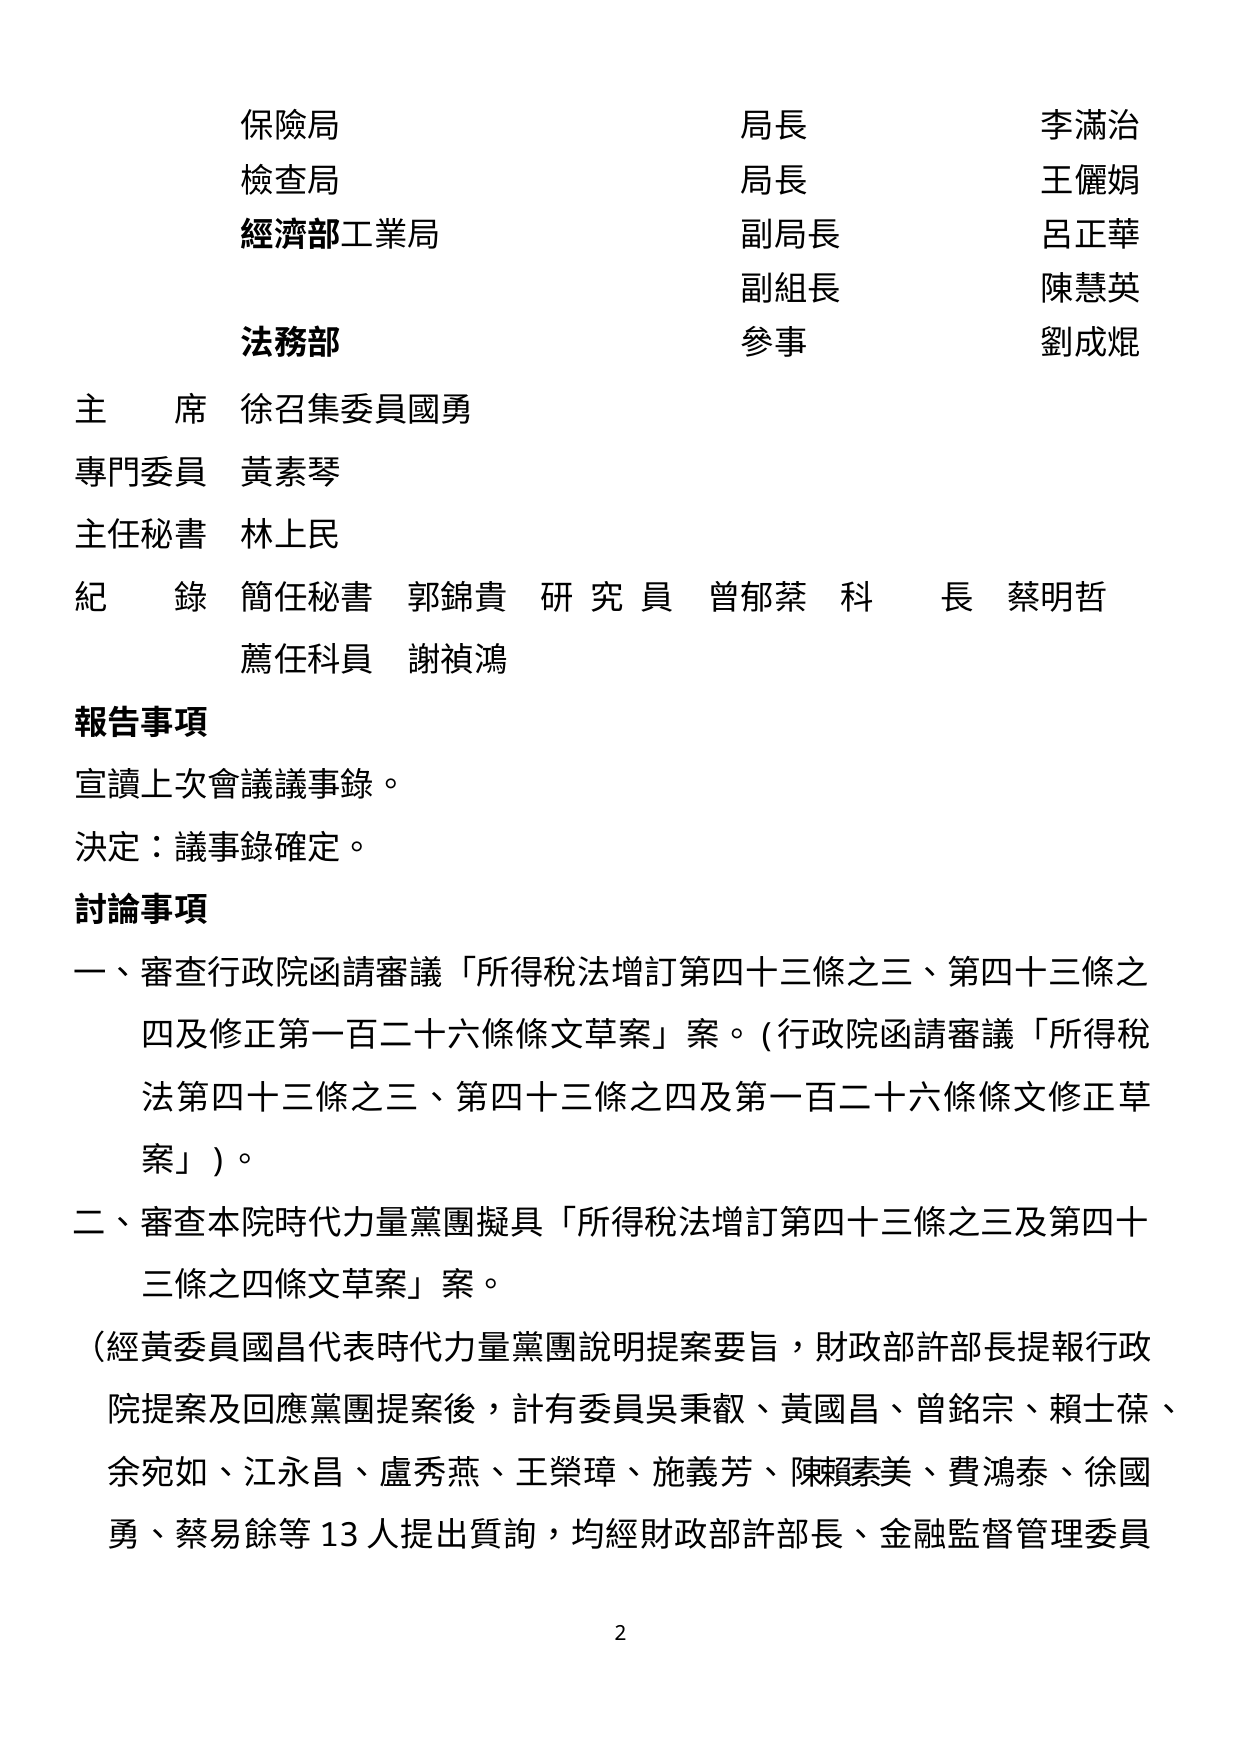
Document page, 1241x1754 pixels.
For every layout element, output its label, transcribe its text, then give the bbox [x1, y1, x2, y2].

text 檢查局 局長 王儷娟 [74, 149, 1169, 203]
text 宣讀上次會議議事錄。 [74, 740, 1152, 803]
text 主任秘書 林上民 [74, 490, 1152, 553]
text 報告事項 [74, 678, 1152, 740]
text （經黃委員國昌代表時代力量黨團說明提案要旨，財政部許部長提報行政院提案及回應黨團提案後，計有委員吳秉叡、黃國昌、曾銘宗、賴士葆、余宛如、江永昌、盧秀燕、王榮璋、施義芳、陳賴素美、費鴻泰、徐國勇、蔡易餘等13人提出質詢，均經財政部許部長、金融監督管理委員會丁主任委員及相關人員予以答復。） [72, 1303, 1152, 1553]
text 討論事項 [74, 865, 1152, 928]
text 副組長 陳慧英 [74, 257, 1169, 311]
text 經濟部工業局 副局長 呂正華 [74, 203, 1169, 257]
text 專門委員 黃素琴 [74, 428, 1152, 490]
text 保險局 局長 李滿治 [74, 94, 1169, 149]
text 一、審查行政院函請審議「所得稅法增訂第四十三條之三、第四十三條之四及修正第一百二十六條條文草案」案。(行政院函請審議「所得稅法第四十三條之三、第四十三條之四及第一百二十六條條文修正草案」)。 [73, 928, 1152, 1178]
text 紀 錄 簡任秘書 郭錦貴 研 究 員 曾郁棻 科 長 蔡明哲 [74, 553, 1152, 615]
text 主 席 徐召集委員國勇 [74, 365, 1152, 428]
text 決定：議事錄確定。 [74, 803, 1152, 865]
text 薦任科員 謝禎鴻 [74, 615, 1152, 678]
text 二、審查本院時代力量黨團擬具「所得稅法增訂第四十三條之三及第四十三條之四條文草案」案。 [73, 1178, 1152, 1303]
text 法務部 參事 劉成焜 [74, 311, 1169, 365]
